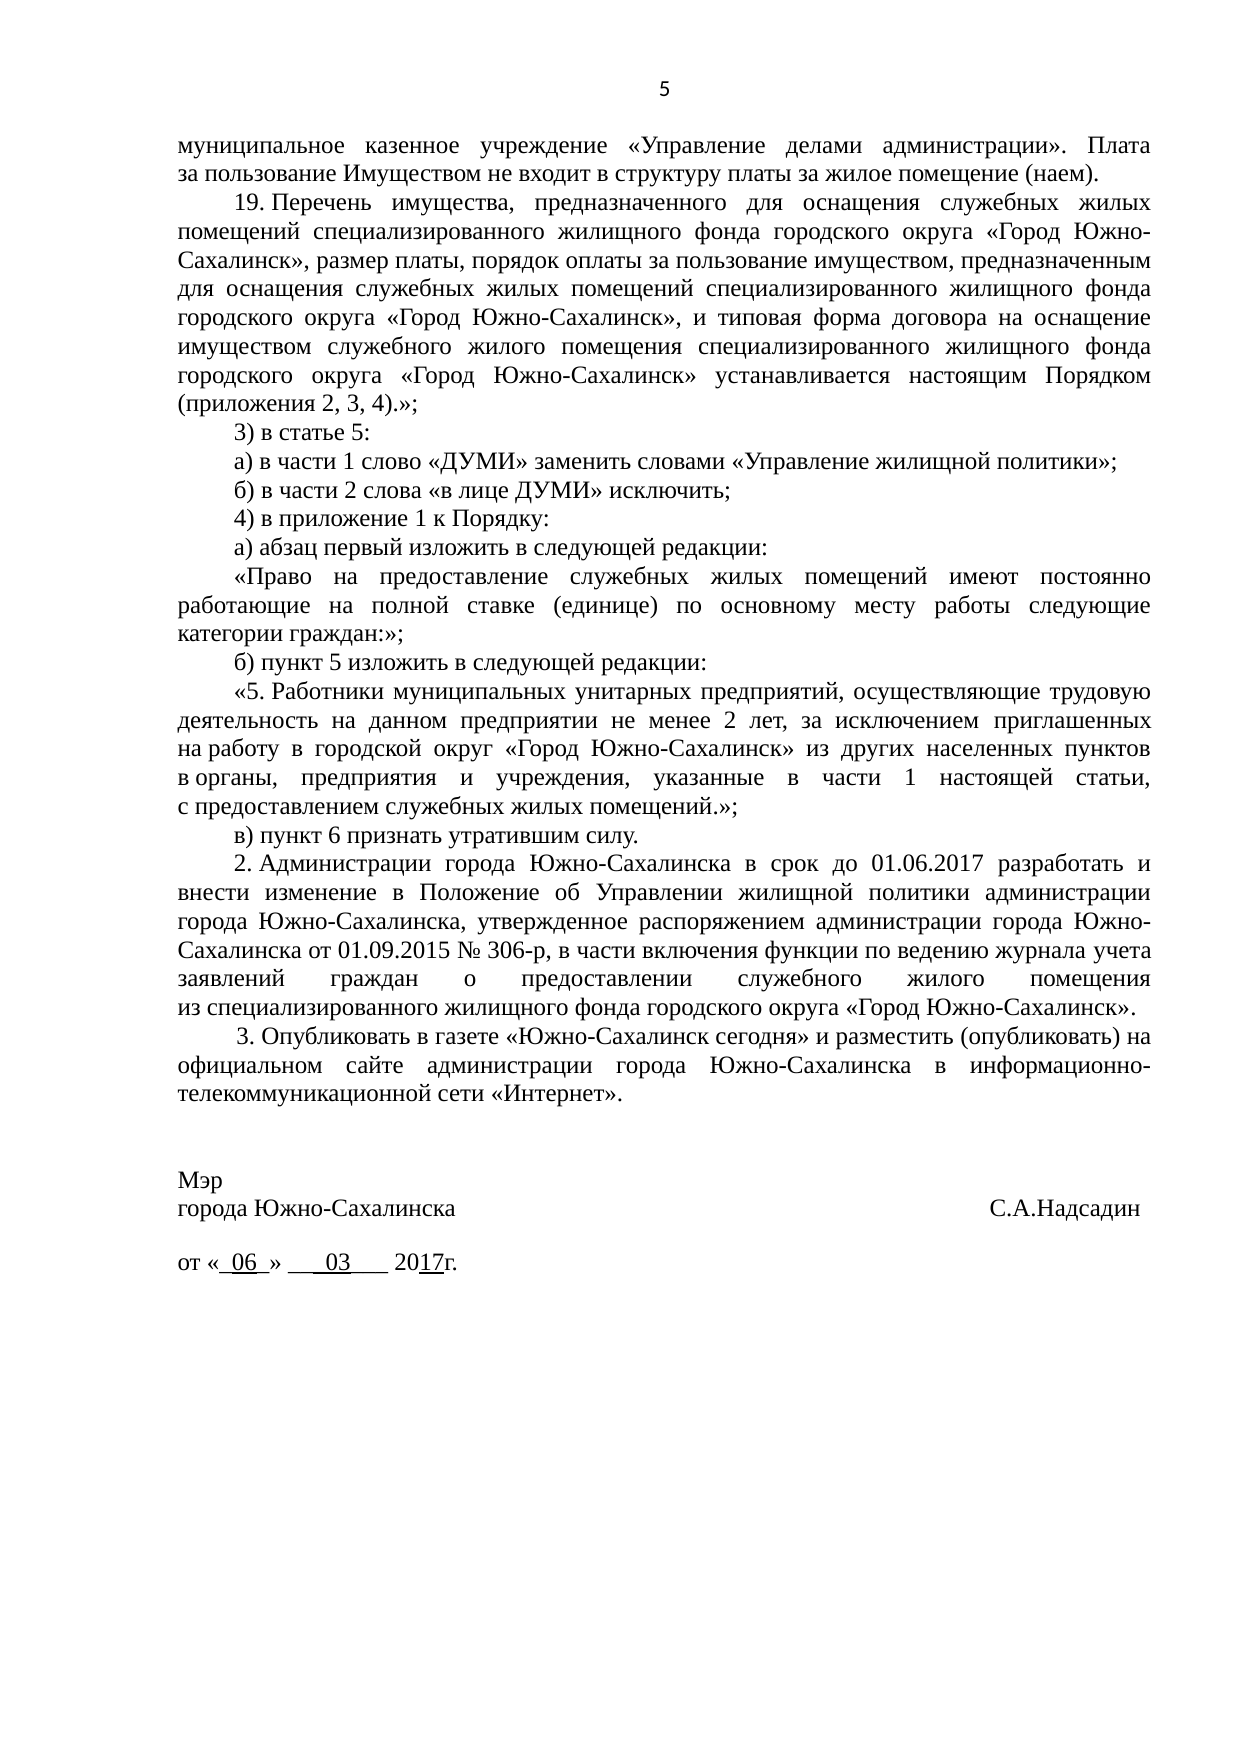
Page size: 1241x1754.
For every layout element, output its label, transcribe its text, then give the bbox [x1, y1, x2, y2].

text муниципальное казенное учреждение «Управление делами администрации». Плата за пользование Имуществом не входит в структуру платы за жилое помещение (наем). [177, 130, 1152, 187]
text «Право на предоставление служебных жилых помещений имеют постоянно работающие на полной ставке (единице) по основному месту работы следующие категории граждан:»; [177, 561, 1152, 647]
text от «_06_» ___03___ 2017г. [177, 1247, 1152, 1276]
text а) в части 1 слово «ДУМИ» заменить словами «Управление жилищной политики»; [177, 446, 1152, 475]
text б) пункт 5 изложить в следующей редакции: [177, 647, 1152, 676]
text а) абзац первый изложить в следующей редакции: [177, 532, 1152, 561]
text 3. Опубликовать в газете «Южно-Сахалинск сегодня» и разместить (опубликовать) на официальном сайте администрации города Южно-Сахалинска в информационно-телекоммуникационной сети «Интернет». [177, 1021, 1152, 1107]
text Мэр [177, 1165, 1152, 1193]
text 19. Перечень имущества, предназначенного для оснащения служебных жилых помещений специализированного жилищного фонда городского округа «Город Южно-Сахалинск», размер платы, порядок оплаты за пользование имуществом, предназначенным для оснащения служебных жилых помещений специализированного жилищного фонда городского округа «Город Южно-Сахалинск», и типовая форма договора на оснащение имуществом служебного жилого помещения специализированного жилищного фонда городского округа «Город Южно-Сахалинск» устанавливается настоящим Порядком (приложения 2, 3, 4).»; [177, 187, 1152, 417]
text б) в части 2 слова «в лице ДУМИ» исключить; [177, 475, 1152, 503]
text 3) в статье 5: [177, 417, 1152, 446]
text в) пункт 6 признать утратившим силу. [177, 820, 1152, 848]
text «5. Работники муниципальных унитарных предприятий, осуществляющие трудовую деятельность на данном предприятии не менее 2 лет, за исключением приглашенных на работу в городской округ «Город Южно-Сахалинск» из других населенных пунктов в органы, предприятия и учреждения, указанные в части 1 настоящей статьи, с предоставлением служебных жилых помещений.»; [177, 676, 1152, 820]
text 2. Администрации города Южно-Сахалинска в срок до 01.06.2017 разработать и внести изменение в Положение об Управлении жилищной политики администрации города Южно-Сахалинска, утвержденное распоряжением администрации города Южно-Сахалинска от 01.09.2015 № 306-р, в части включения функции по ведению журнала учета заявлений граждан о предоставлении служебного жилого помещения из специализированного жилищного фонда городского округа «Город Южно-Сахалинск». [177, 848, 1152, 1021]
text города Южно-Сахалинска С.А.Надсадин [177, 1193, 1152, 1222]
text 4) в приложение 1 к Порядку: [177, 503, 1152, 532]
